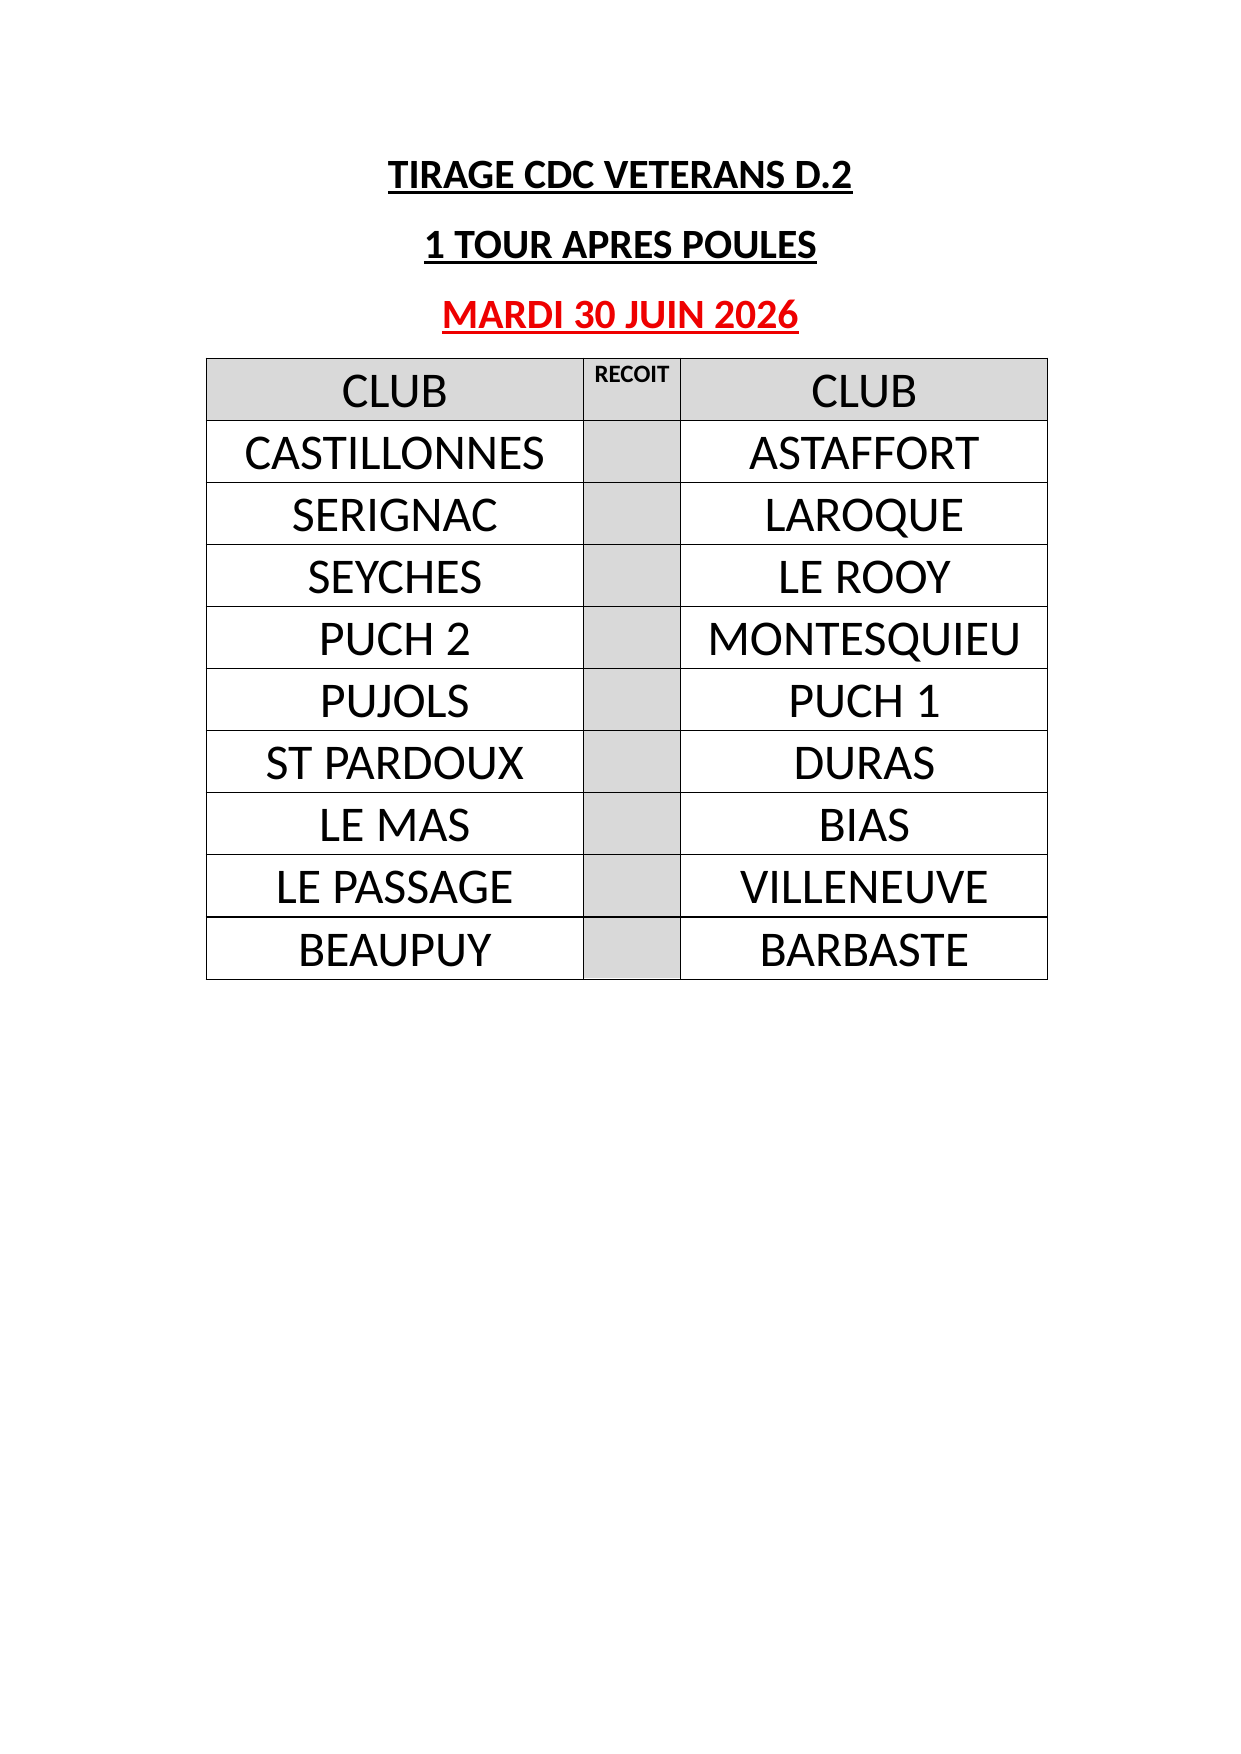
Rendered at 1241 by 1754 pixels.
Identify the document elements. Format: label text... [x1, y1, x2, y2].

table_cell [584, 607, 680, 668]
table_cell PUCH 2 [207, 607, 583, 668]
table_cell ASTAFFORT [681, 421, 1047, 482]
table_cell BIAS [681, 793, 1047, 854]
table_cell DURAS [681, 731, 1047, 792]
table_cell [584, 483, 680, 544]
table_cell [584, 731, 680, 792]
table_cell LE ROOY [681, 545, 1047, 606]
table_cell CASTILLONNES [207, 421, 583, 482]
text 1 TOUR APRES POULES [148, 218, 1093, 268]
table_cell [584, 669, 680, 730]
table_cell LE PASSAGE [207, 855, 583, 916]
table_cell VILLENEUVE [681, 855, 1047, 916]
table_cell [584, 918, 680, 978]
table_cell PUCH 1 [681, 669, 1047, 730]
table_cell MONTESQUIEU [681, 607, 1047, 668]
text TIRAGE CDC VETERANS D.2 [148, 148, 1093, 198]
table_header CLUB [681, 359, 1047, 420]
table_cell SERIGNAC [207, 483, 583, 544]
table_cell [584, 545, 680, 606]
table_header CLUB [207, 359, 583, 420]
table_cell ST PARDOUX [207, 731, 583, 792]
text MARDI 30 JUIN 2026 [148, 288, 1093, 338]
table_cell BARBASTE [681, 918, 1047, 978]
table_cell [584, 855, 680, 916]
table_header RECOIT [584, 359, 680, 420]
table_cell SEYCHES [207, 545, 583, 606]
table_cell [584, 421, 680, 482]
table_cell LAROQUE [681, 483, 1047, 544]
table_cell [584, 793, 680, 854]
table_cell PUJOLS [207, 669, 583, 730]
table_cell LE MAS [207, 793, 583, 854]
table_cell BEAUPUY [207, 918, 583, 978]
